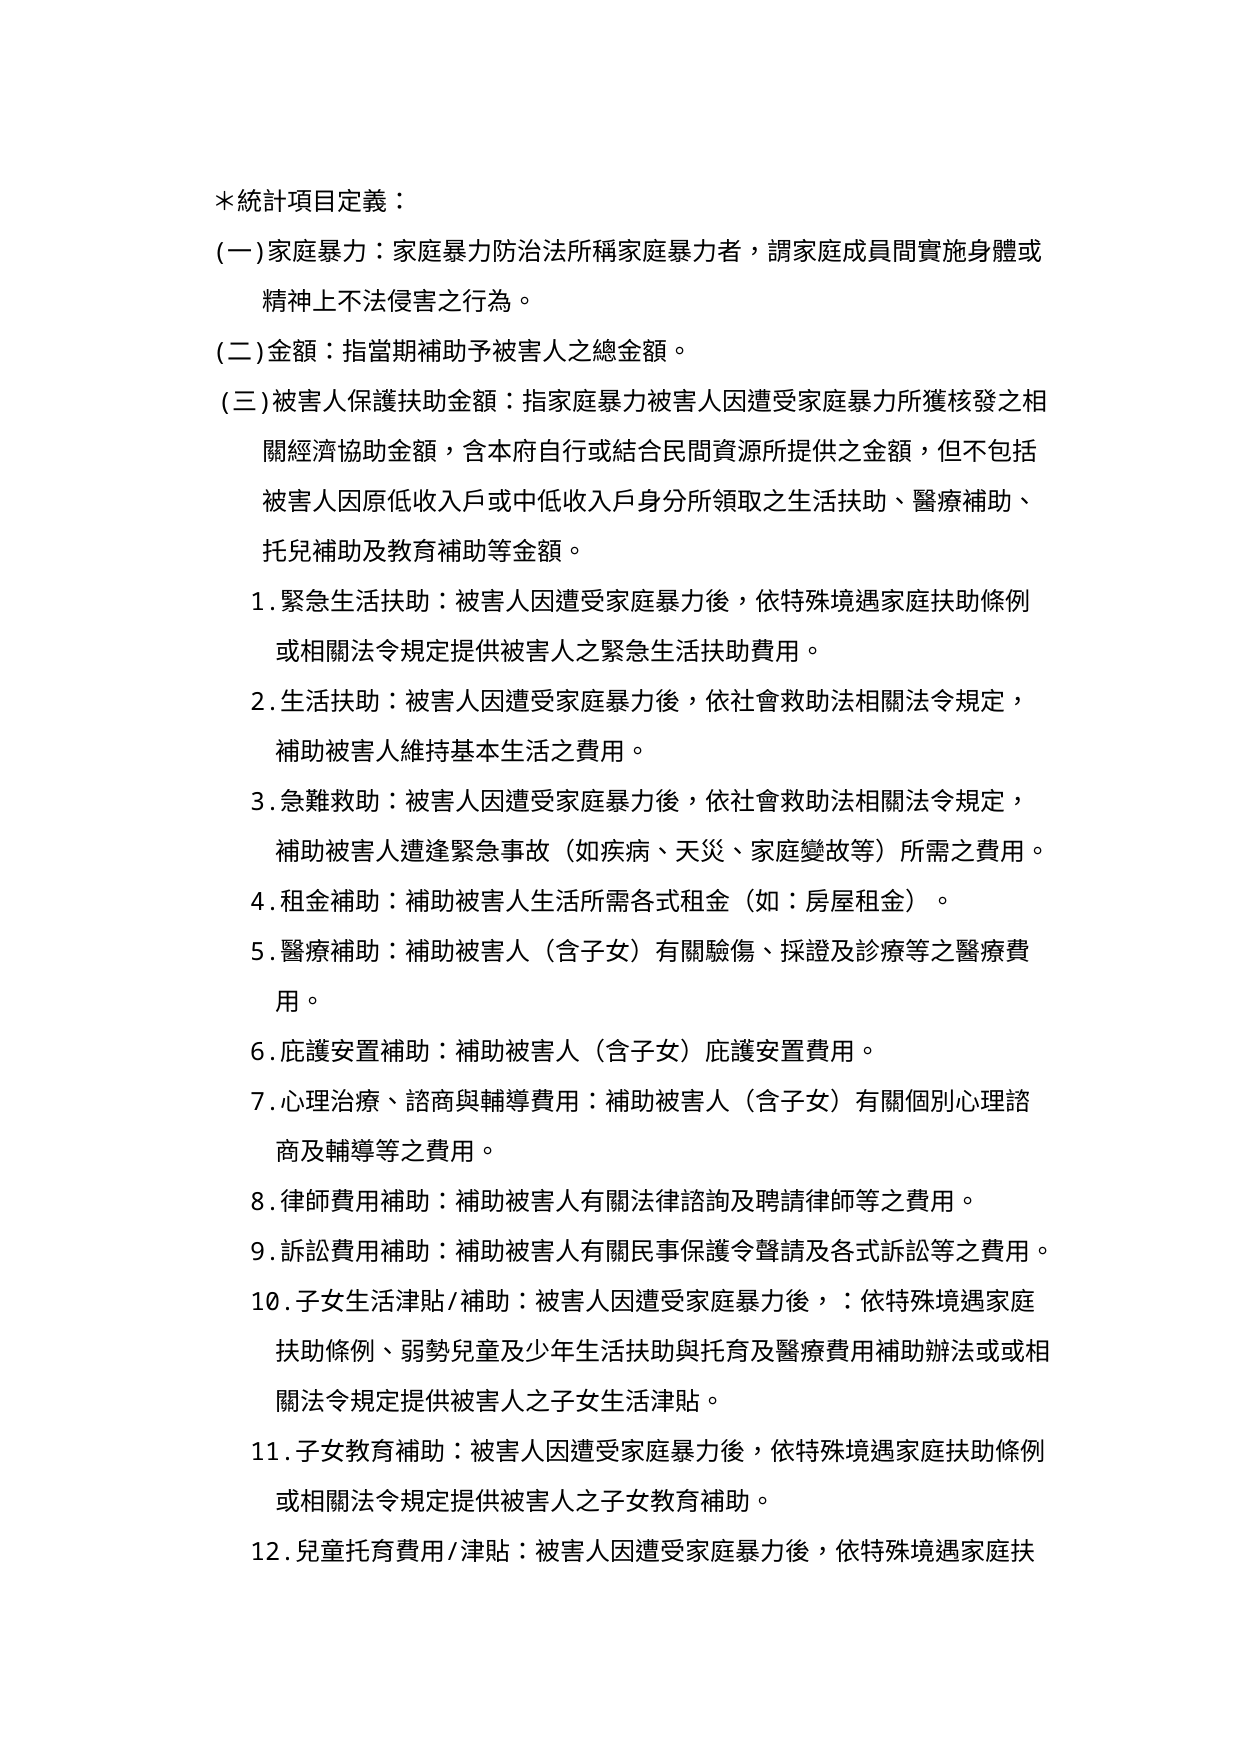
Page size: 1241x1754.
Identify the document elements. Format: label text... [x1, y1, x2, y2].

text (一)家庭暴力：家庭暴力防治法所稱家庭暴力者，謂家庭成員間實施身體或精神上不法侵害之行為。 [212, 221, 1053, 321]
text 8.律師費用補助：補助被害人有關法律諮詢及聘請律師等之費用。 [250, 1171, 1053, 1221]
text ＊統計項目定義： [212, 158, 1053, 221]
text 9.訴訟費用補助：補助被害人有關民事保護令聲請及各式訴訟等之費用。 [250, 1221, 1053, 1271]
text (二)金額：指當期補助予被害人之總金額。 [212, 321, 1053, 371]
text 12.兒童托育費用/津貼：被害人因遭受家庭暴力後，依特殊境遇家庭扶 [250, 1521, 1053, 1571]
text 7.心理治療、諮商與輔導費用：補助被害人（含子女）有關個別心理諮商及輔導等之費用。 [250, 1071, 1053, 1171]
text 4.租金補助：補助被害人生活所需各式租金（如：房屋租金）。 [250, 871, 1053, 921]
text 3.急難救助：被害人因遭受家庭暴力後，依社會救助法相關法令規定，補助被害人遭逢緊急事故（如疾病、天災、家庭變故等）所需之費用。 [250, 771, 1053, 871]
text 5.醫療補助：補助被害人（含子女）有關驗傷、採證及診療等之醫療費用。 [250, 921, 1053, 1021]
text (三)被害人保護扶助金額：指家庭暴力被害人因遭受家庭暴力所獲核發之相關經濟協助金額，含本府自行或結合民間資源所提供之金額，但不包括被害人因原低收入戶或中低收入戶身分所領取之生活扶助、醫療補助、托兒補助及教育補助等金額。 [202, 371, 1053, 571]
text 1.緊急生活扶助：被害人因遭受家庭暴力後，依特殊境遇家庭扶助條例或相關法令規定提供被害人之緊急生活扶助費用。 [250, 571, 1053, 671]
text 2.生活扶助：被害人因遭受家庭暴力後，依社會救助法相關法令規定，補助被害人維持基本生活之費用。 [250, 671, 1053, 771]
text 10.子女生活津貼/補助：被害人因遭受家庭暴力後，：依特殊境遇家庭扶助條例、弱勢兒童及少年生活扶助與托育及醫療費用補助辦法或或相關法令規定提供被害人之子女生活津貼。 [250, 1271, 1053, 1421]
text 6.庇護安置補助：補助被害人（含子女）庇護安置費用。 [250, 1021, 1053, 1071]
text 11.子女教育補助：被害人因遭受家庭暴力後，依特殊境遇家庭扶助條例或相關法令規定提供被害人之子女教育補助。 [250, 1421, 1053, 1521]
